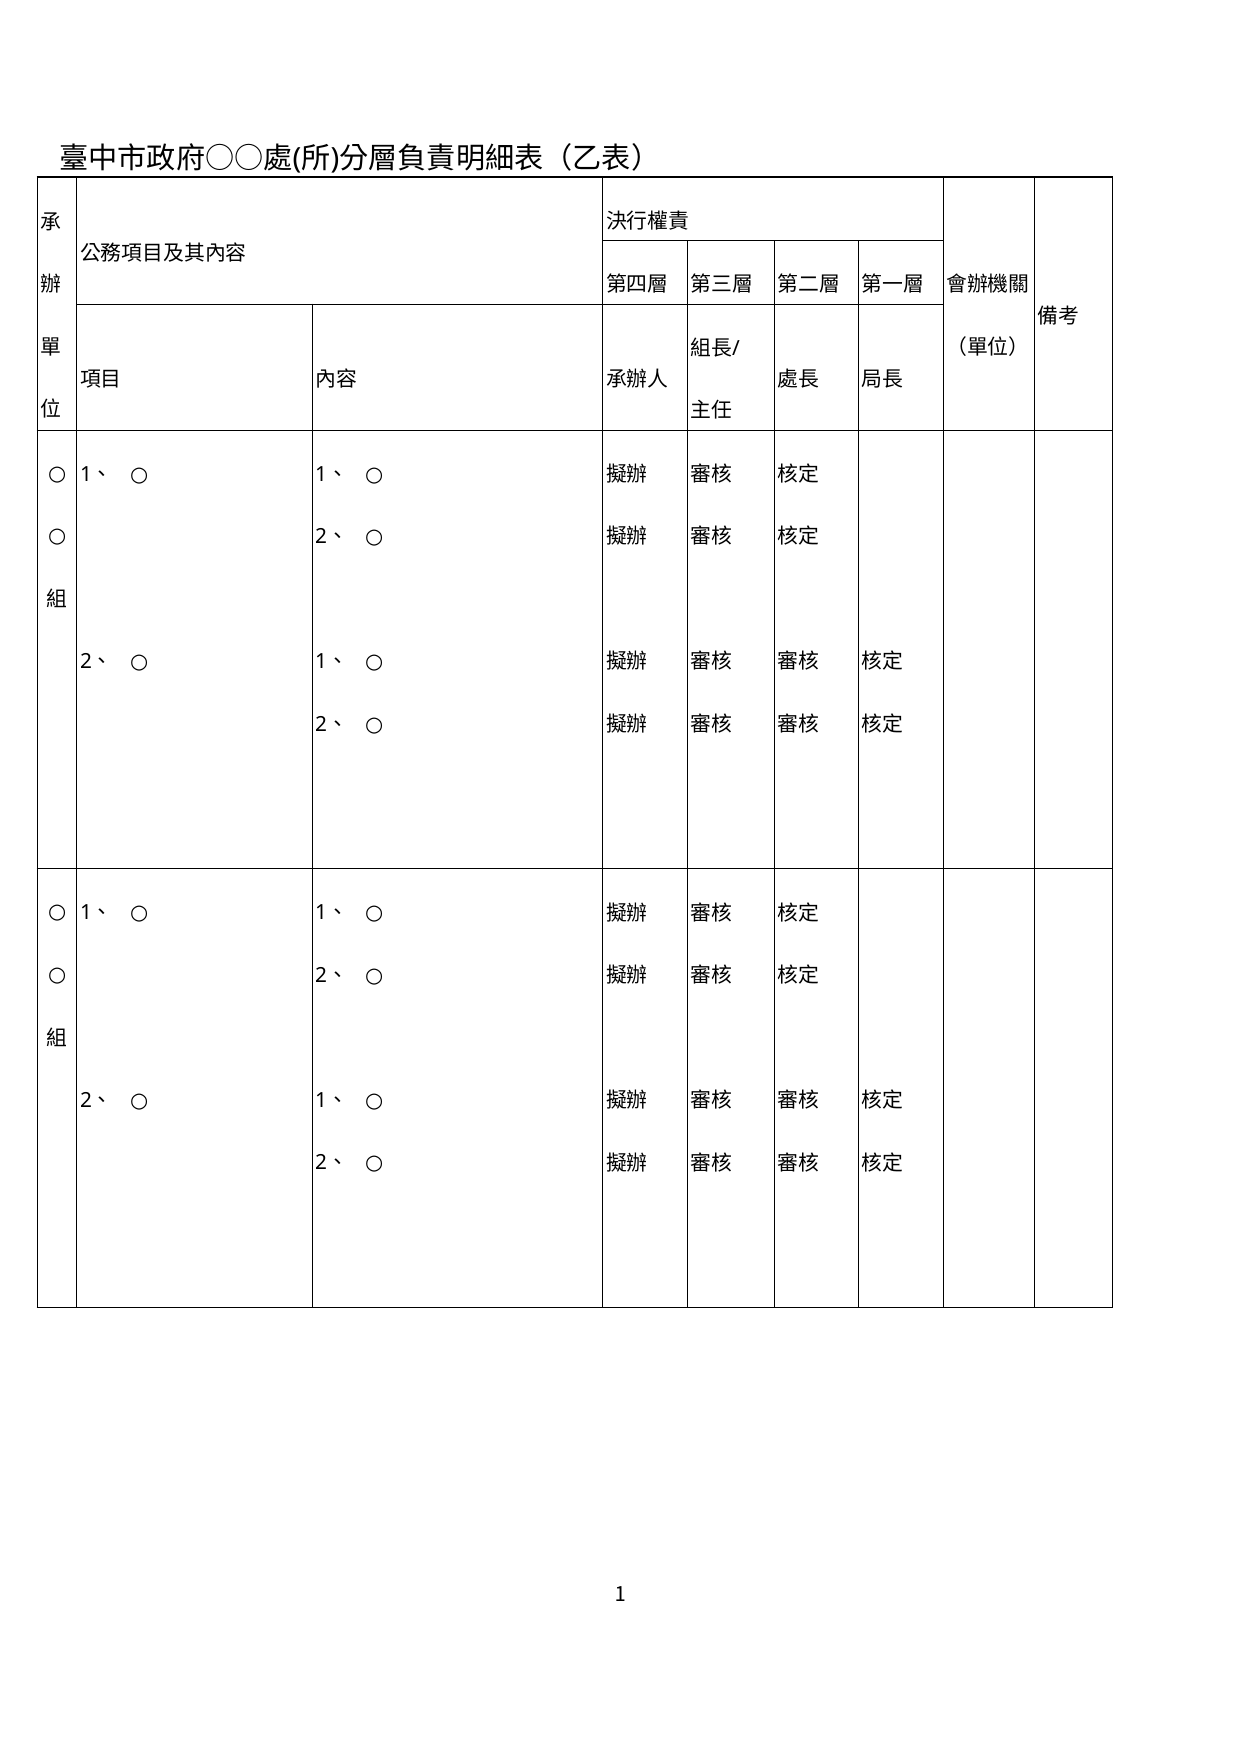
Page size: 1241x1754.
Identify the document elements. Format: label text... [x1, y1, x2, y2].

table_cell ○○組 [38, 431, 76, 868]
table_header 會辦機關 （單位） [944, 178, 1034, 429]
table_cell 核定 核定 審核 審核 [775, 431, 858, 868]
table_cell ○○組 [38, 869, 76, 1307]
table_cell 內容 [313, 305, 602, 429]
table_cell [944, 869, 1034, 1307]
table_header 備考 [1035, 178, 1112, 429]
table_cell 核定 核定 [859, 431, 943, 868]
table_cell [944, 431, 1034, 868]
table_cell [1035, 431, 1112, 868]
table_cell 處長 [775, 305, 858, 429]
table_cell 核定 核定 [859, 869, 943, 1307]
table_header 公務項目及其內容 [77, 178, 602, 303]
table_cell 第一層 [859, 241, 943, 303]
table_cell 項目 [77, 305, 312, 429]
table_cell 承辦人 [603, 305, 687, 429]
table_cell 第四層 [603, 241, 687, 303]
table_cell ○ ○ [77, 431, 312, 868]
table_cell ○ ○ ○ ○ [313, 431, 602, 868]
table_cell 第三層 [688, 241, 774, 303]
table_header 決行權責 [603, 178, 943, 240]
table_cell ○ ○ ○ ○ [313, 869, 602, 1307]
table_cell 第二層 [775, 241, 858, 303]
table_cell 擬辦 擬辦 擬辦 擬辦 [603, 869, 687, 1307]
table_cell 組長/ 主任 [688, 305, 774, 429]
text 臺中市政府○○處(所)分層負責明細表（乙表） [59, 114, 1181, 176]
table_cell 擬辦 擬辦 擬辦 擬辦 [603, 431, 687, 868]
table_header 承辦單位 [38, 178, 76, 429]
table_cell 局長 [859, 305, 943, 429]
table_cell 審核 審核 審核 審核 [688, 869, 774, 1307]
table_cell 審核 審核 審核 審核 [688, 431, 774, 868]
table_cell 核定 核定 審核 審核 [775, 869, 858, 1307]
table_cell ○ ○ [77, 869, 312, 1307]
table_cell [1035, 869, 1112, 1307]
